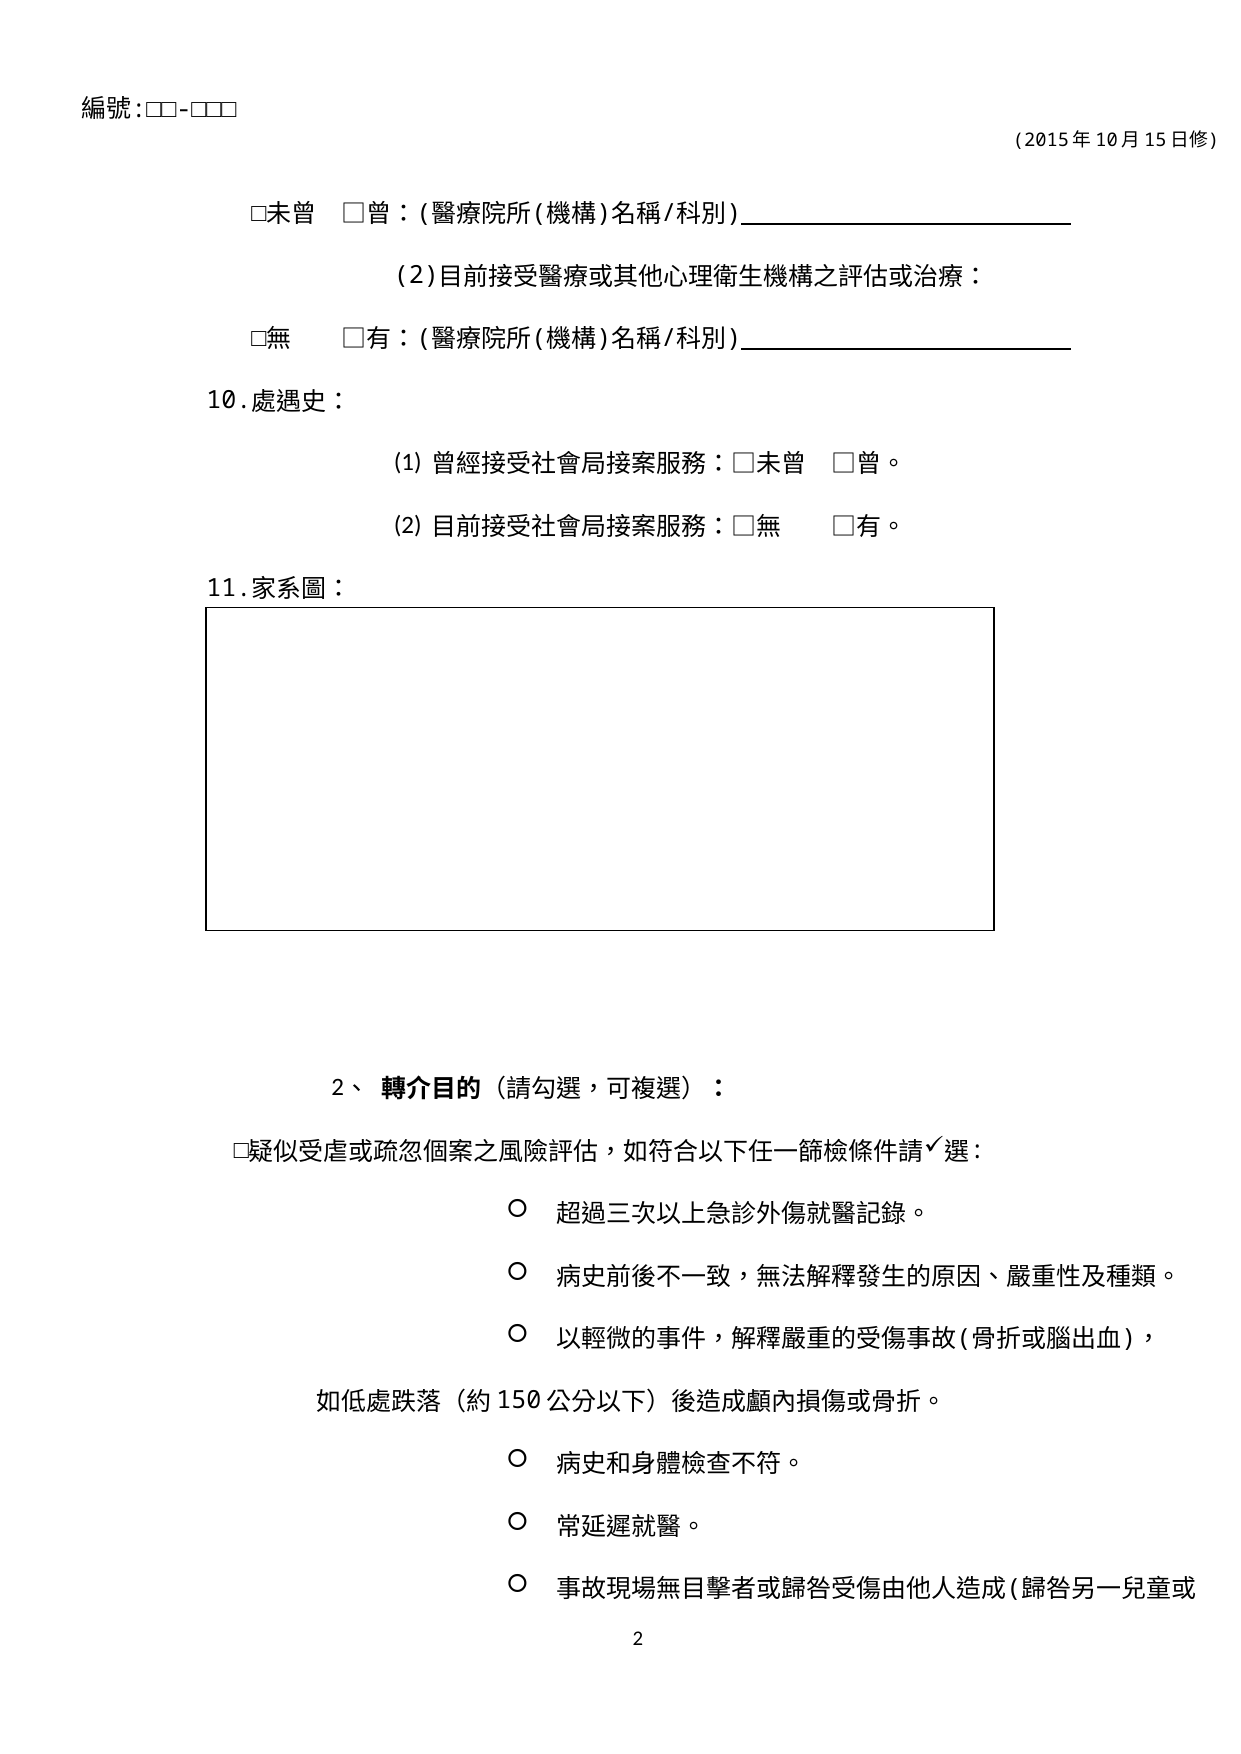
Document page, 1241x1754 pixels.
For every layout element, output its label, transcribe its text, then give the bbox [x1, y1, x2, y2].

list 轉介目的（請勾選，可複選）： [331, 1045, 1219, 1107]
text 10.處遇史： [206, 357, 1219, 420]
text □疑似受虐或疏忽個案之風險評估，如符合以下任一篩檢條件請選: [219, 1107, 1219, 1170]
list 以輕微的事件，解釋嚴重的受傷事故(骨折或腦出血)， [506, 1295, 1219, 1357]
list 目前接受社會局接案服務：□無 □有。 [394, 482, 1219, 545]
list 病史和身體檢查不符。 [506, 1420, 1219, 1482]
text 11.家系圖： [206, 545, 1219, 607]
list 曾經接受社會局接案服務：□未曾 □曾。 [394, 420, 1219, 482]
list 目前接受醫療或其他心理衛生機構之評估或治療： [394, 232, 1219, 295]
list 常延遲就醫。 [506, 1482, 1219, 1545]
text 如低處跌落（約150公分以下）後造成顱內損傷或骨折。 [256, 1357, 1219, 1420]
text □未曾 □曾：(醫療院所(機構)名稱/科別) [206, 170, 1219, 232]
list 超過三次以上急診外傷就醫記錄。 [506, 1170, 1219, 1232]
text □無 □有：(醫療院所(機構)名稱/科別) [206, 295, 1219, 357]
list 病史前後不一致，無法解釋發生的原因、嚴重性及種類。 [506, 1232, 1219, 1295]
list 事故現場無目擊者或歸咎受傷由他人造成(歸咎另一兒童或 [506, 1545, 1219, 1607]
